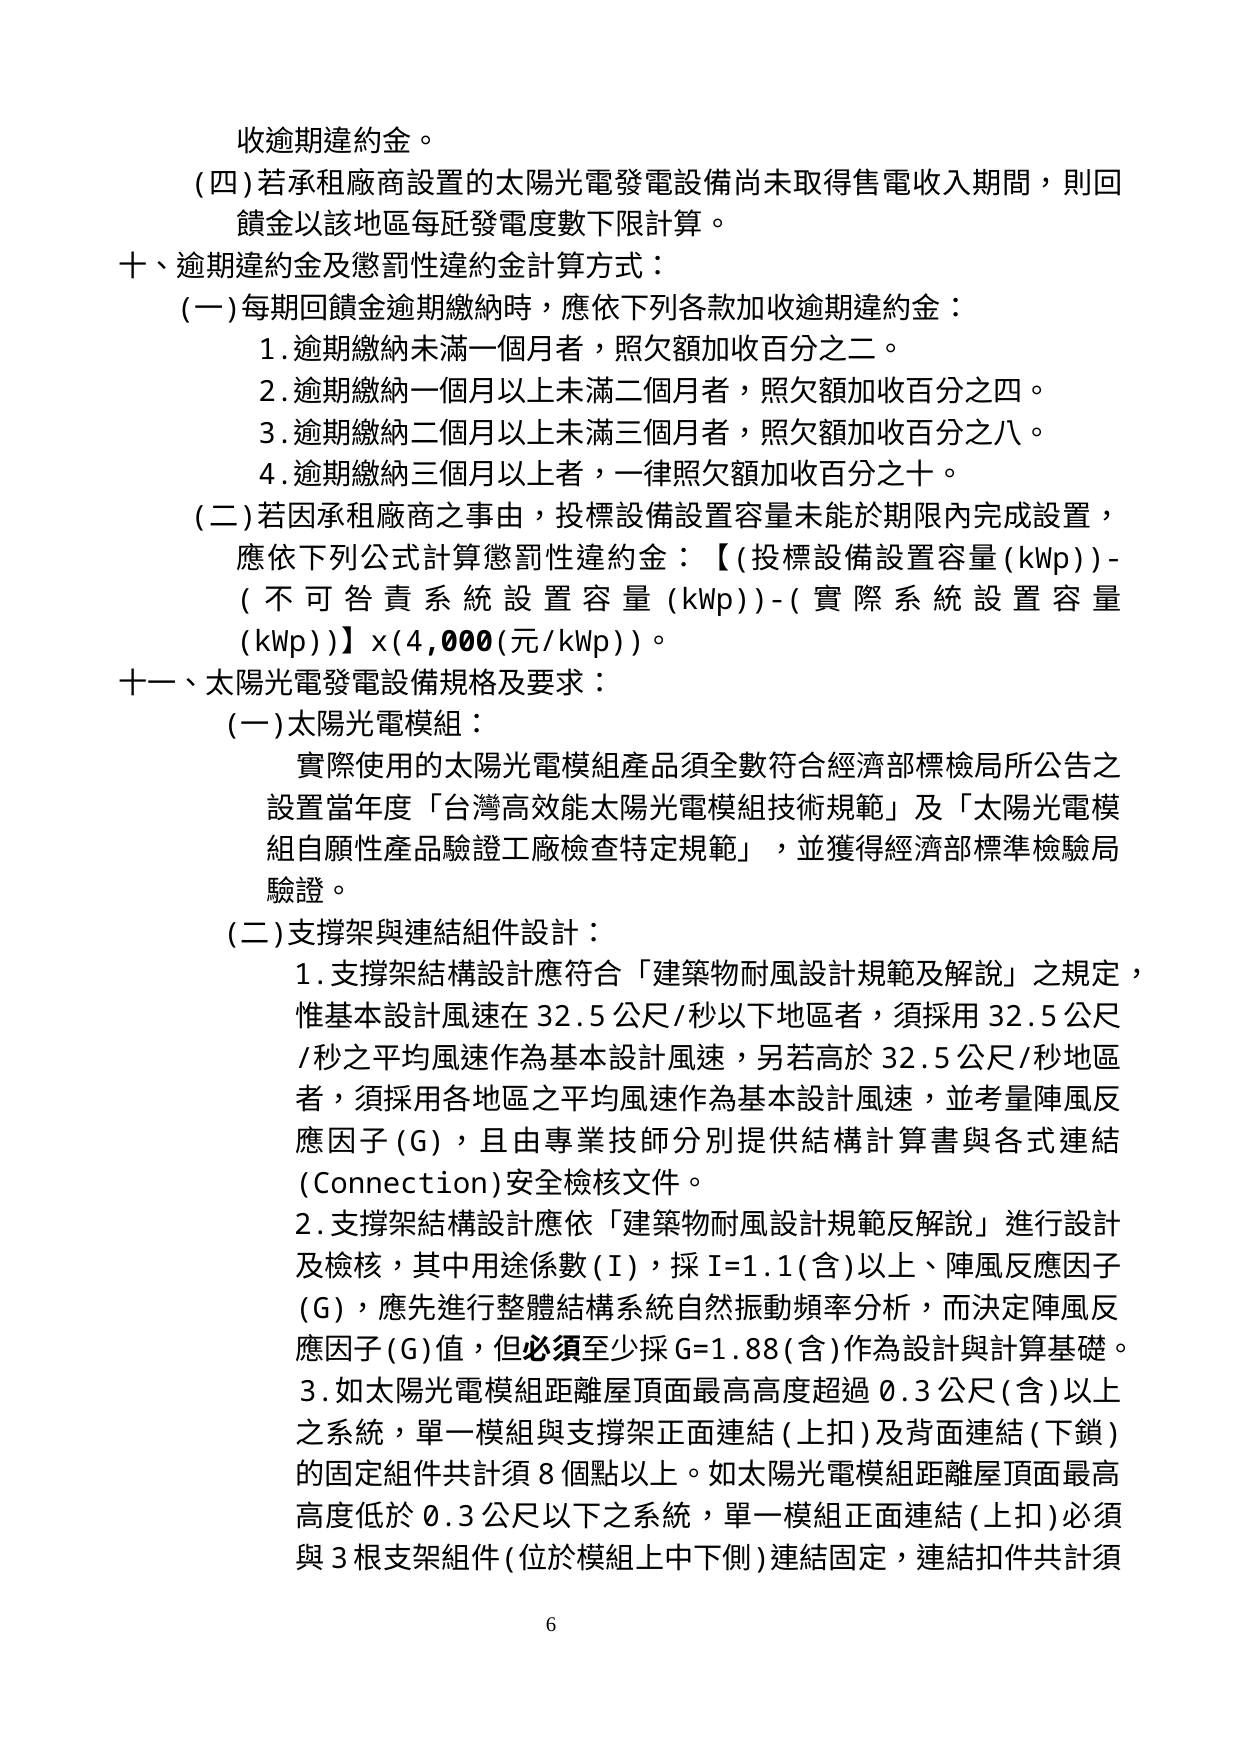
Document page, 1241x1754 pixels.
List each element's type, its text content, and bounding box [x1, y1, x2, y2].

text (二)支撐架與連結組件設計： [118, 910, 1122, 951]
text (三)承租廠商於承租期間內地址變更時，應即以掛號郵件通知本所更正，如承租廠商未通知，致本所依租賃契約所載地址寄發繳款通知單被退回，且未於繳費期限前通知本所另行補寄新址，視同逾期違約，應加收逾期違約金。 [118, 118, 1122, 160]
text 2.逾期繳納一個月以上未滿二個月者，照欠額加收百分之四。 [118, 368, 1122, 410]
text (一)每期回饋金逾期繳納時，應依下列各款加收逾期違約金： [177, 285, 1122, 326]
text 3.如太陽光電模組距離屋頂面最高高度超過0.3公尺(含)以上之系統，單一模組與支撐架正面連結(上扣)及背面連結(下鎖)的固定組件共計須8個點以上。如太陽光電模組距離屋頂面最高高度低於0.3公尺以下之系統，單一模組正面連結(上扣)必須與3根支架組件(位於模組上中下側)連結固定，連結扣件共計須 [118, 1368, 1122, 1576]
text 1.支撐架結構設計應符合「建築物耐風設計規範及解說」之規定，惟基本設計風速在32.5公尺/秒以下地區者，須採用32.5公尺/秒之平均風速作為基本設計風速，另若高於32.5公尺/秒地區者，須採用各地區之平均風速作為基本設計風速，並考量陣風反應因子(G)，且由專業技師分別提供結構計算書與各式連結(Connection)安全檢核文件。 [118, 951, 1122, 1201]
text 實際使用的太陽光電模組產品須全數符合經濟部標檢局所公告之設置當年度「台灣高效能太陽光電模組技術規範」及「太陽光電模組自願性產品驗證工廠檢查特定規範」，並獲得經濟部標準檢驗局驗證。 [118, 743, 1122, 910]
text (二)若因承租廠商之事由，投標設備設置容量未能於期限內完成設置，應依下列公式計算懲罰性違約金：【(投標設備設置容量(kWp))-(不可咎責系統設置容量(kWp))-(實際系統設置容量(kWp))】x(4,000(元/kWp))。 [118, 493, 1122, 660]
text 3.逾期繳納二個月以上未滿三個月者，照欠額加收百分之八。 [118, 410, 1122, 451]
text (四)若承租廠商設置的太陽光電發電設備尚未取得售電收入期間，則回饋金以該地區每瓩發電度數下限計算。 [118, 160, 1122, 243]
text 4.逾期繳納三個月以上者，一律照欠額加收百分之十。 [118, 451, 1122, 493]
text 1.逾期繳納未滿一個月者，照欠額加收百分之二。 [118, 326, 1122, 368]
text 2.支撐架結構設計應依「建築物耐風設計規範反解說」進行設計及檢核，其中用途係數(I)，採I=1.1(含)以上、陣風反應因子(G)，應先進行整體結構系統自然振動頻率分析，而決定陣風反應因子(G)值，但必須至少採G=1.88(含)作為設計與計算基礎。 [118, 1201, 1122, 1368]
text 十一、太陽光電發電設備規格及要求： [118, 660, 1122, 701]
text (一)太陽光電模組： [118, 701, 1122, 743]
list 逾期違約金及懲罰性違約金計算方式： [118, 243, 1122, 285]
